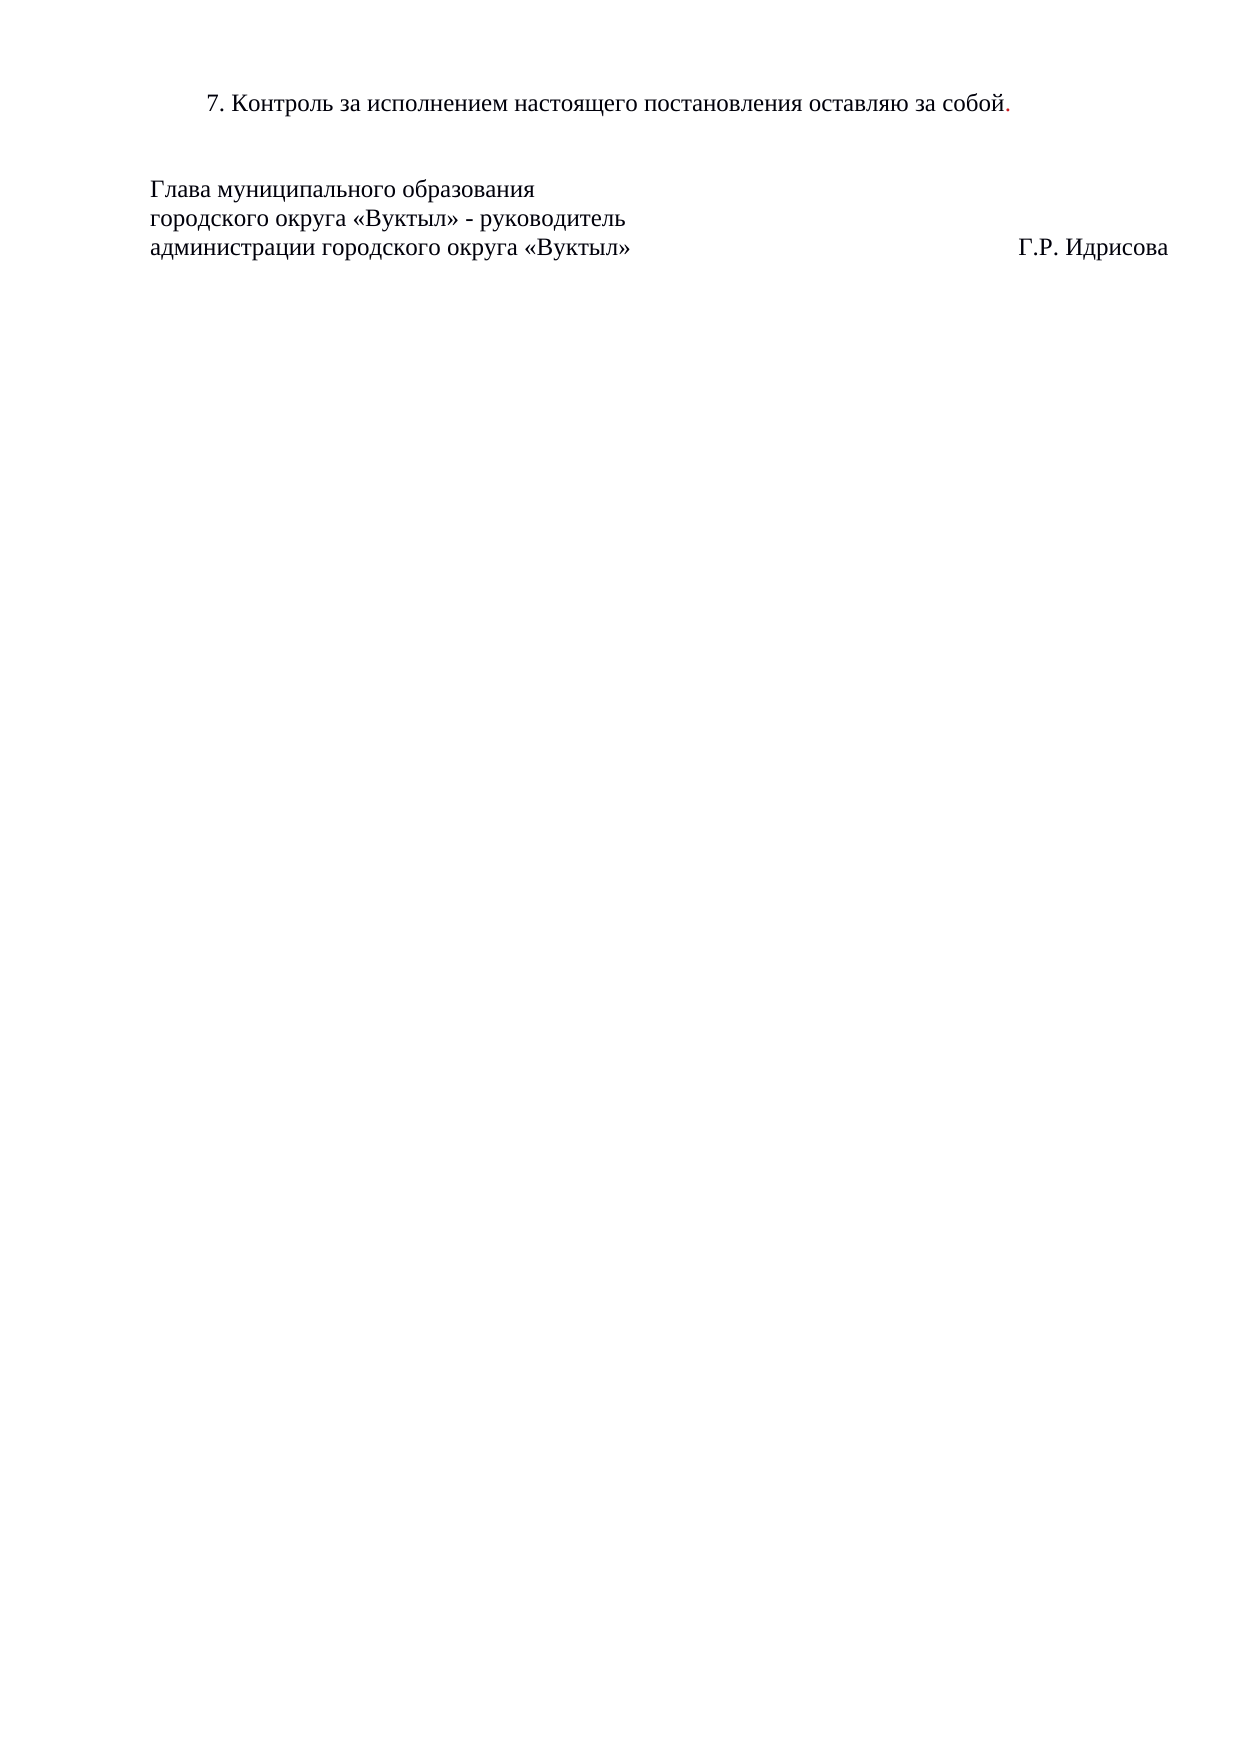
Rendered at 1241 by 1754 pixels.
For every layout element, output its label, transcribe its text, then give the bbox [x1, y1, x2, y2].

text 7. Контроль за исполнением настоящего постановления оставляю за собой. [150, 88, 1172, 117]
text администрации городского округа «Вуктыл» Г.Р. Идрисова [150, 232, 1172, 261]
text Глава муниципального образования [150, 175, 1172, 203]
text городского округа «Вуктыл» - руководитель [150, 203, 1172, 232]
